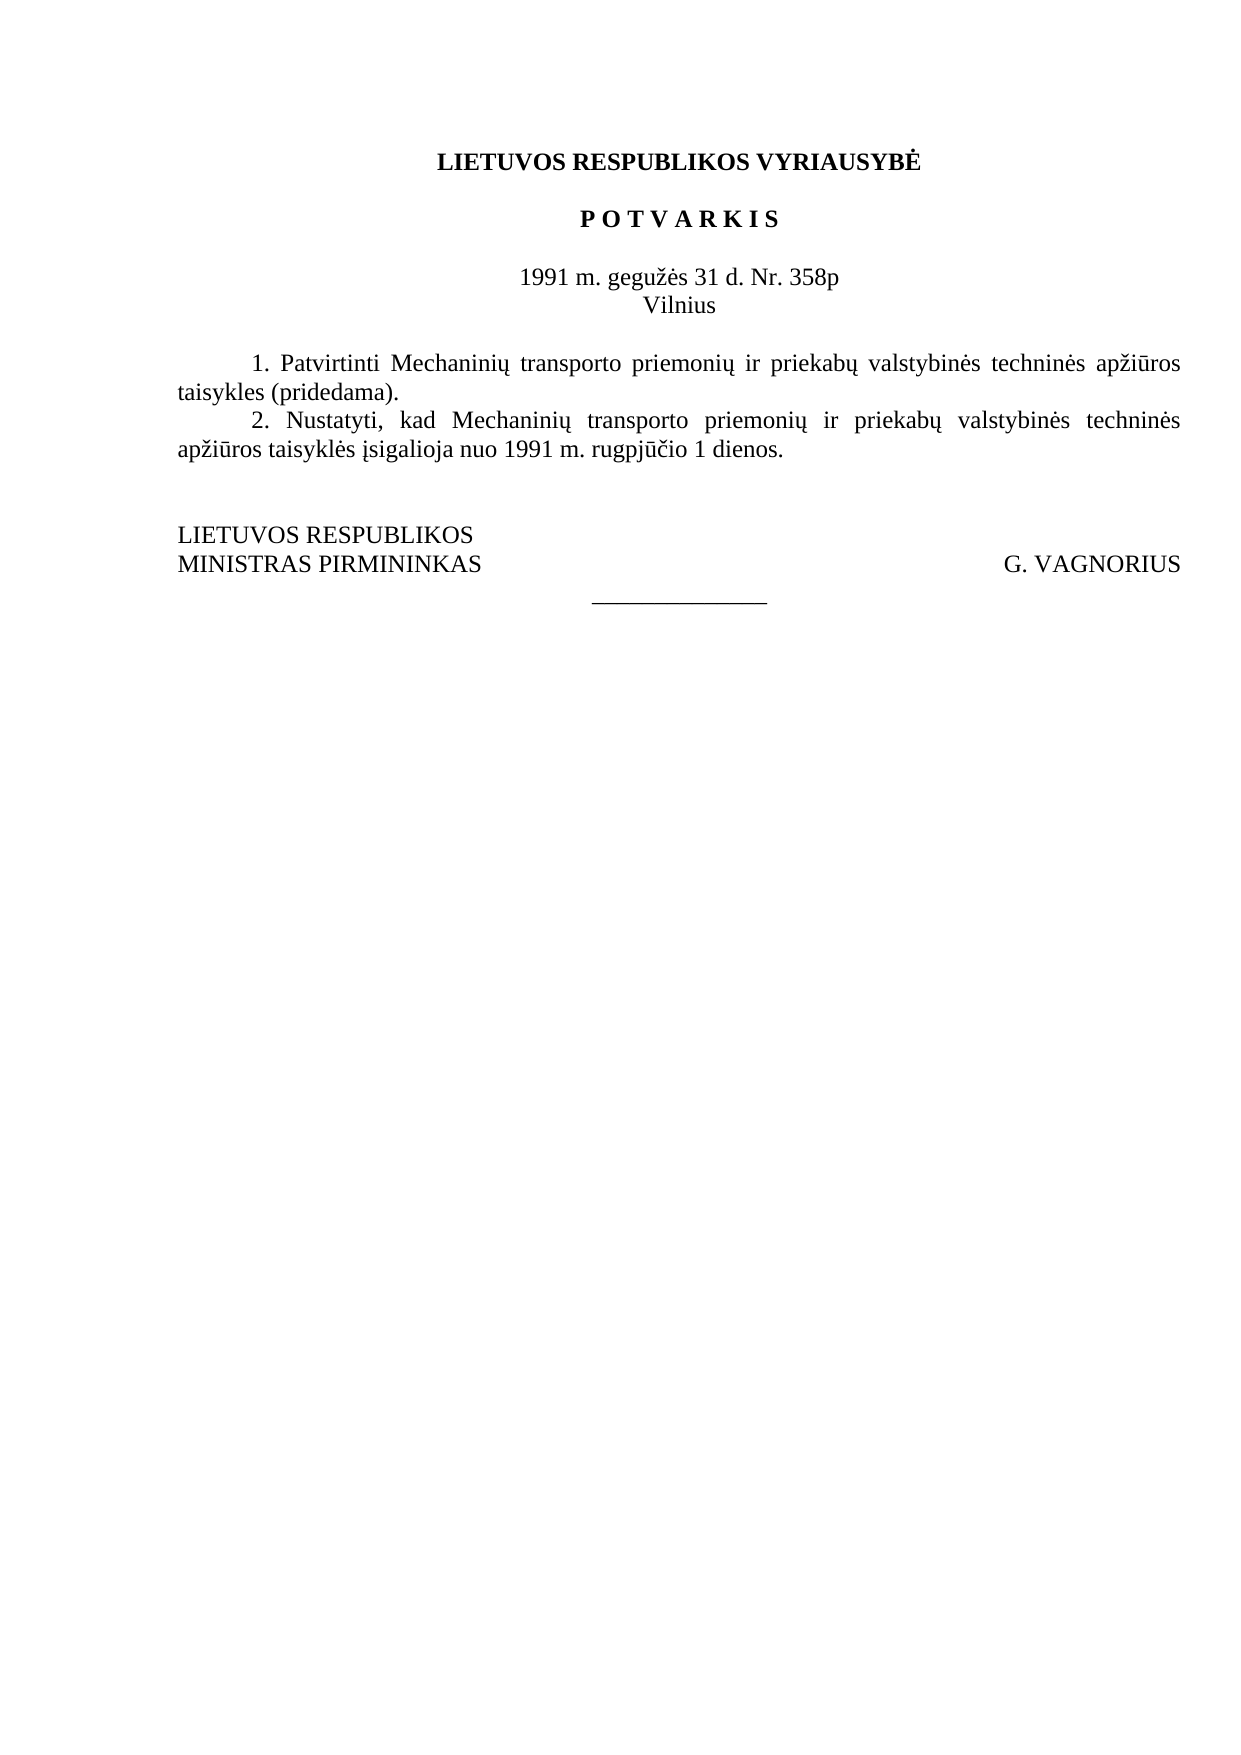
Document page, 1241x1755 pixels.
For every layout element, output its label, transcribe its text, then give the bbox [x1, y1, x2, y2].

text LIETUVOS RESPUBLIKOS VYRIAUSYBĖ [177, 147, 1181, 176]
text P O T V A R K I S [177, 204, 1181, 233]
text ______________ [177, 578, 1181, 607]
text MINISTRAS PIRMININKAS G. VAGNORIUS [177, 549, 1181, 578]
text 1991 m. gegužės 31 d. Nr. 358p [177, 262, 1181, 291]
text LIETUVOS RESPUBLIKOS [177, 521, 1181, 549]
text 2. Nustatyti, kad Mechaninių transporto priemonių ir priekabų valstybinės techninės apžiūros taisyklės įsigalioja nuo 1991 m. rugpjūčio 1 dienos. [177, 406, 1181, 463]
text Vilnius [177, 291, 1181, 319]
text 1. Patvirtinti Mechaninių transporto priemonių ir priekabų valstybinės techninės apžiūros taisykles (pridedama). [177, 348, 1181, 406]
